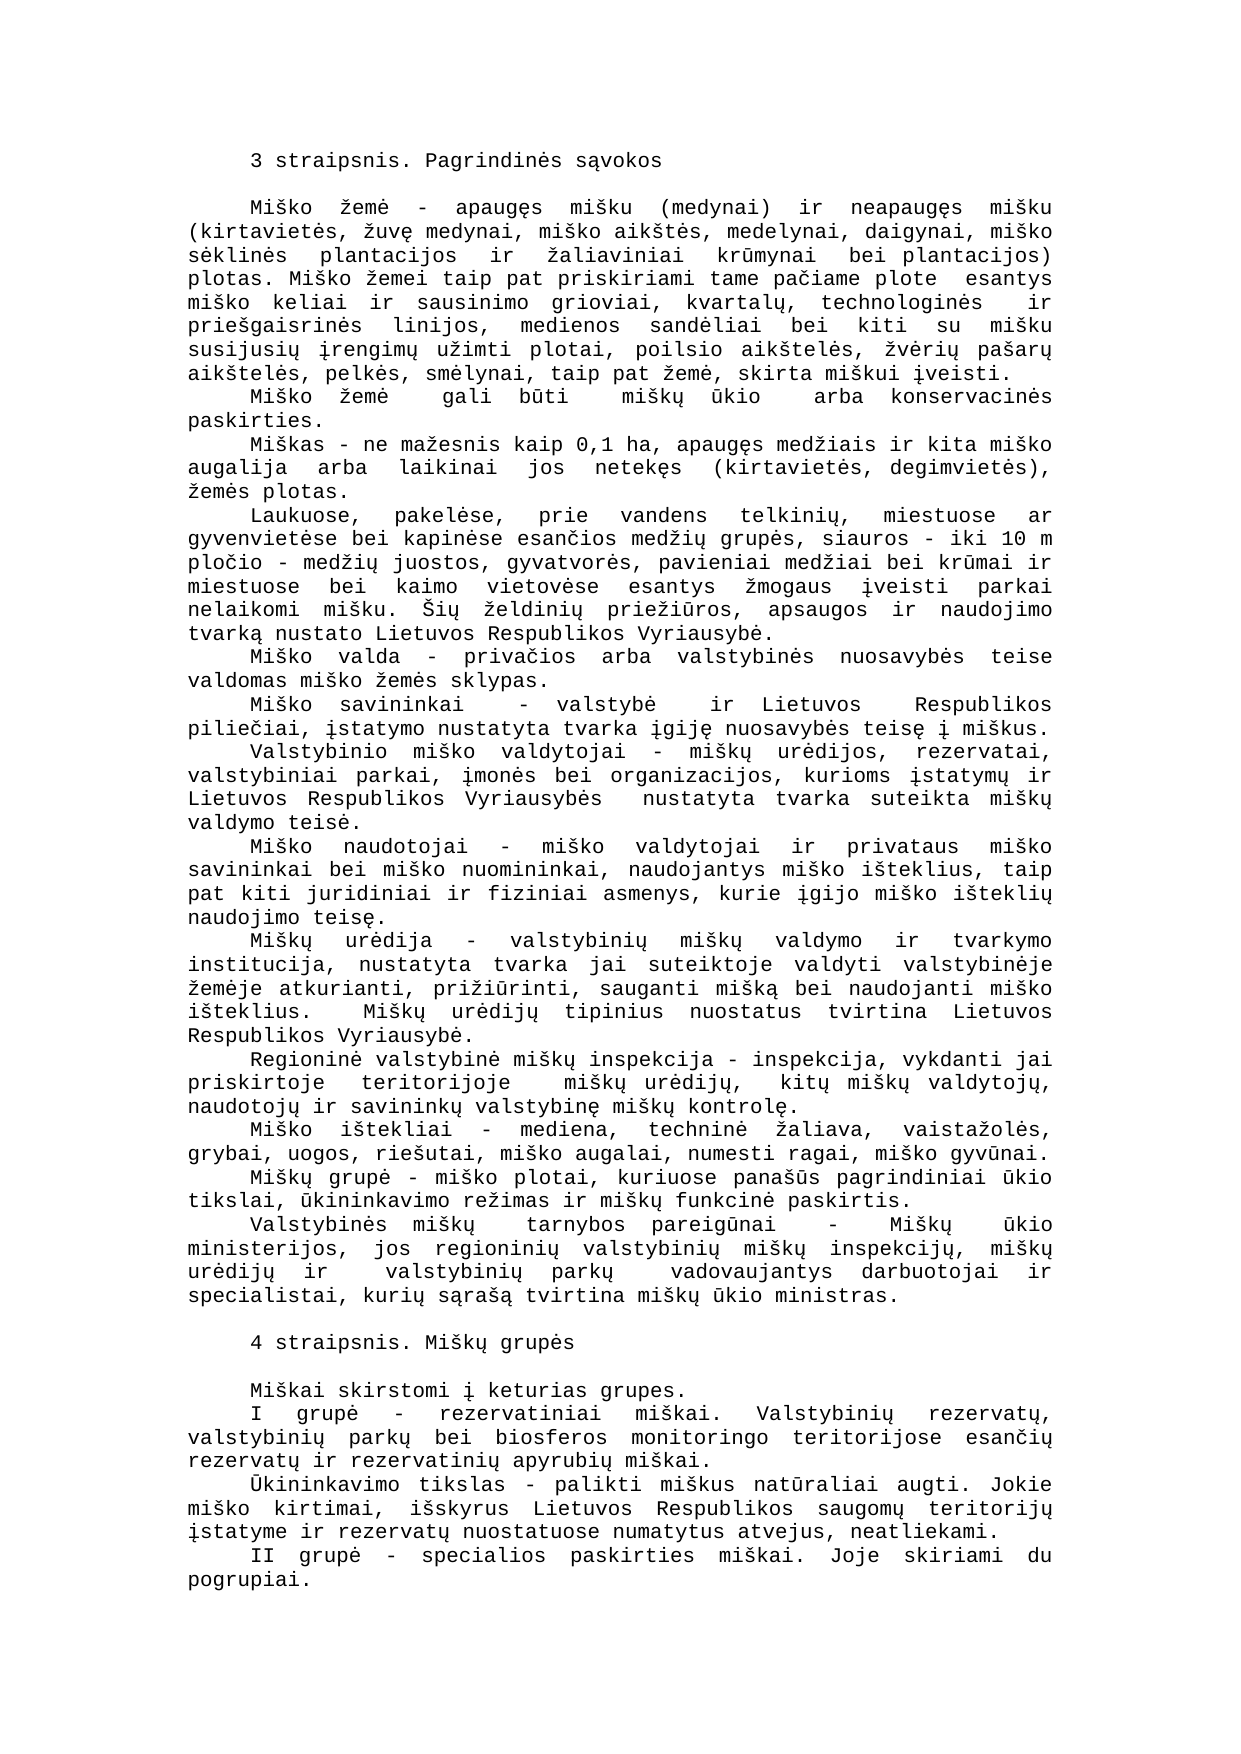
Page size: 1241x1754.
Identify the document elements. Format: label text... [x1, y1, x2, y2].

text Miško ištekliai - mediena, techninė žaliava, vaistažolės, grybai, uogos, riešutai, miško augalai, numesti ragai, miško gyvūnai. [187, 1119, 1053, 1167]
text II grupė - specialios paskirties miškai. Joje skiriami du pogrupiai. [187, 1545, 1053, 1592]
text 3 straipsnis. Pagrindinės sąvokos [187, 150, 1053, 174]
text Miško valda - privačios arba valstybinės nuosavybės teise valdomas miško žemės sklypas. [187, 647, 1053, 694]
text Laukuose, pakelėse, prie vandens telkinių, miestuose ar gyvenvietėse bei kapinėse esančios medžių grupės, siauros - iki 10 m pločio - medžių juostos, gyvatvorės, pavieniai medžiai bei krūmai ir miestuose bei kaimo vietovėse esantys žmogaus įveisti parkai nelaikomi mišku. Šių želdinių priežiūros, apsaugos ir naudojimo tvarką nustato Lietuvos Respublikos Vyriausybė. [187, 505, 1053, 647]
text Miško naudotojai - miško valdytojai ir privataus miško savininkai bei miško nuomininkai, naudojantys miško išteklius, taip pat kiti juridiniai ir fiziniai asmenys, kurie įgijo miško išteklių naudojimo teisę. [187, 836, 1053, 930]
text Miškų grupė - miško plotai, kuriuose panašūs pagrindiniai ūkio tikslai, ūkininkavimo režimas ir miškų funkcinė paskirtis. [187, 1167, 1053, 1214]
text Regioninė valstybinė miškų inspekcija - inspekcija, vykdanti jai priskirtoje teritorijoje miškų urėdijų, kitų miškų valdytojų, naudotojų ir savininkų valstybinę miškų kontrolę. [187, 1048, 1053, 1119]
text Miško savininkai - valstybė ir Lietuvos Respublikos piliečiai, įstatymo nustatyta tvarka įgiję nuosavybės teisę į miškus. [187, 694, 1053, 741]
text Valstybinės miškų tarnybos pareigūnai - Miškų ūkio ministerijos, jos regioninių valstybinių miškų inspekcijų, miškų urėdijų ir valstybinių parkų vadovaujantys darbuotojai ir specialistai, kurių sąrašą tvirtina miškų ūkio ministras. [187, 1214, 1053, 1309]
text Ūkininkavimo tikslas - palikti miškus natūraliai augti. Jokie miško kirtimai, išskyrus Lietuvos Respublikos saugomų teritorijų įstatyme ir rezervatų nuostatuose numatytus atvejus, neatliekami. [187, 1474, 1053, 1545]
text Miškas - ne mažesnis kaip 0,1 ha, apaugęs medžiais ir kita miško augalija arba laikinai jos netekęs (kirtavietės, degimvietės), žemės plotas. [187, 434, 1053, 505]
text Valstybinio miško valdytojai - miškų urėdijos, rezervatai, valstybiniai parkai, įmonės bei organizacijos, kurioms įstatymų ir Lietuvos Respublikos Vyriausybės nustatyta tvarka suteikta miškų valdymo teisė. [187, 741, 1053, 836]
text Miško žemė - apaugęs mišku (medynai) ir neapaugęs mišku (kirtavietės, žuvę medynai, miško aikštės, medelynai, daigynai, miško sėklinės plantacijos ir žaliaviniai krūmynai bei plantacijos) plotas. Miško žemei taip pat priskiriami tame pačiame plote esantys miško keliai ir sausinimo grioviai, kvartalų, technologinės ir priešgaisrinės linijos, medienos sandėliai bei kiti su mišku susijusių įrengimų užimti plotai, poilsio aikštelės, žvėrių pašarų aikštelės, pelkės, smėlynai, taip pat žemė, skirta miškui įveisti. [187, 197, 1053, 386]
text Miškų urėdija - valstybinių miškų valdymo ir tvarkymo institucija, nustatyta tvarka jai suteiktoje valdyti valstybinėje žemėje atkurianti, prižiūrinti, sauganti mišką bei naudojanti miško išteklius. Miškų urėdijų tipinius nuostatus tvirtina Lietuvos Respublikos Vyriausybė. [187, 930, 1053, 1048]
text Miško žemė gali būti miškų ūkio arba konservacinės paskirties. [187, 386, 1053, 434]
text Miškai skirstomi į keturias grupes. [187, 1379, 1053, 1403]
text I grupė - rezervatiniai miškai. Valstybinių rezervatų, valstybinių parkų bei biosferos monitoringo teritorijose esančių rezervatų ir rezervatinių apyrubių miškai. [187, 1403, 1053, 1474]
text 4 straipsnis. Miškų grupės [187, 1332, 1053, 1356]
